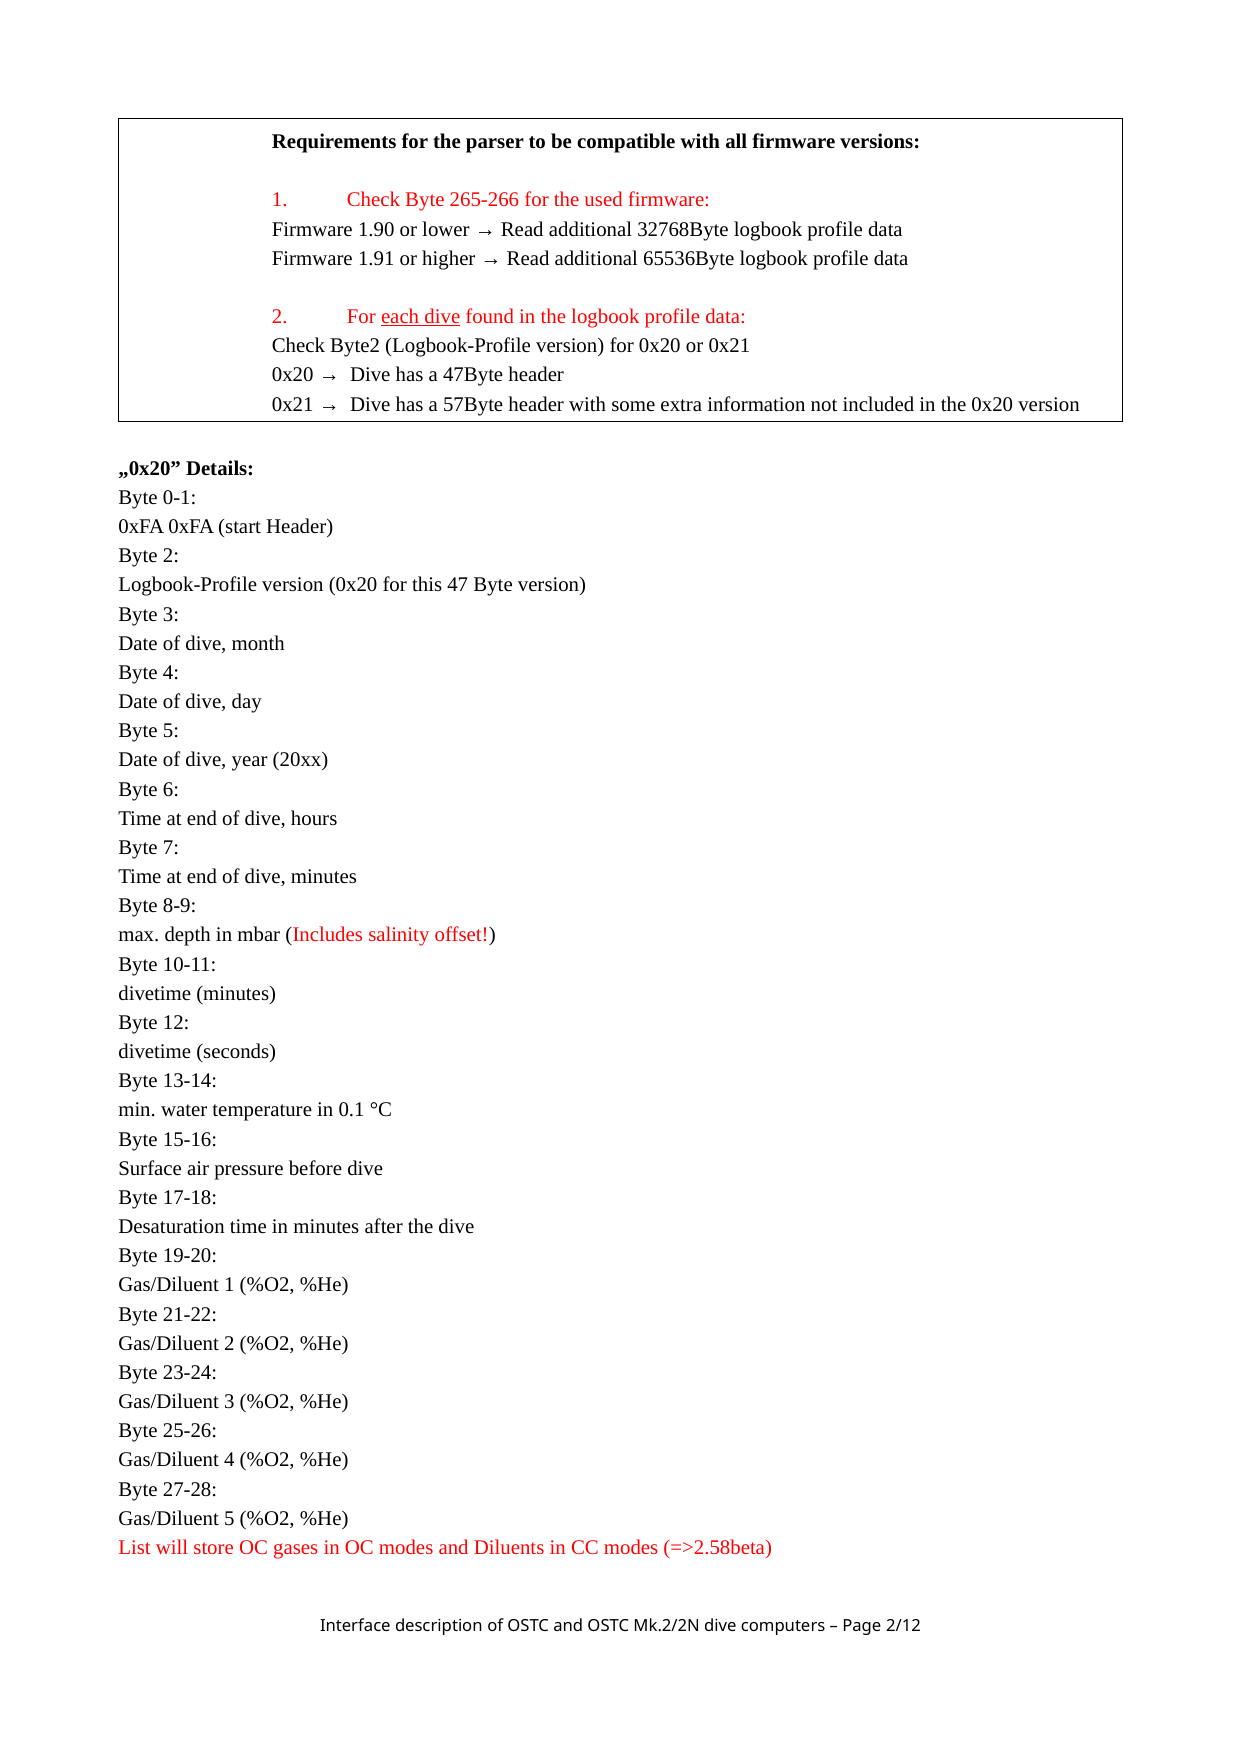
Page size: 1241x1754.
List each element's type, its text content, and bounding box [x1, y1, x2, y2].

text Gas/Diluent 3 (%O2, %He) [118, 1384, 1122, 1413]
text min. water temperature in 0.1 °C [118, 1092, 1122, 1121]
text Byte 7: [118, 830, 1122, 859]
text Gas/Diluent 5 (%O2, %He) [118, 1501, 1122, 1530]
text Byte 6: [118, 771, 1122, 801]
text Logbook-Profile version (0x20 for this 47 Byte version) [118, 567, 1122, 596]
text Time at end of dive, hours [118, 801, 1122, 830]
text Byte 15-16: [118, 1121, 1122, 1151]
text Byte 0-1: [118, 480, 1122, 509]
text Byte 17-18: [118, 1180, 1122, 1209]
text divetime (seconds) [118, 1034, 1122, 1063]
text Gas/Diluent 1 (%O2, %He) [118, 1267, 1122, 1296]
text divetime (minutes) [118, 976, 1122, 1005]
text List will store OC gases in OC modes and Diluents in CC modes (=>2.58beta) [118, 1530, 1122, 1559]
text Byte 2: [118, 538, 1122, 567]
text Gas/Diluent 2 (%O2, %He) [118, 1326, 1122, 1355]
text Byte 19-20: [118, 1238, 1122, 1267]
text Byte 13-14: [118, 1063, 1122, 1092]
text Byte 10-11: [118, 946, 1122, 976]
text Date of dive, month [118, 626, 1122, 655]
text Desaturation time in minutes after the dive [118, 1209, 1122, 1238]
text Byte 5: [118, 713, 1122, 742]
text Time at end of dive, minutes [118, 859, 1122, 888]
text „0x20” Details: [118, 451, 1122, 480]
text Byte 8-9: [118, 888, 1122, 917]
text Byte 12: [118, 1005, 1122, 1034]
text max. depth in mbar (Includes salinity offset!) [118, 917, 1122, 946]
text Date of dive, year (20xx) [118, 742, 1122, 771]
text Byte 3: [118, 596, 1122, 626]
text Gas/Diluent 4 (%O2, %He) [118, 1442, 1122, 1471]
text Byte 27-28: [118, 1471, 1122, 1501]
text Byte 25-26: [118, 1413, 1122, 1442]
text Date of dive, day [118, 684, 1122, 713]
text Byte 23-24: [118, 1355, 1122, 1384]
text 0xFA 0xFA (start Header) [118, 509, 1122, 538]
text Byte 21-22: [118, 1296, 1122, 1326]
table_header Requirements for the parser to be compatible with all firmware versions: Check Byte 265-266 for the used firmware: Firmware 1.90 or lower → Read additional 32768Byte logbook profile data Firmware 1.91 or higher → Read additional 65536Byte logbook profile data For each dive found in the logbook profile data: Check Byte2 (Logbook-Profile version) for 0x20 or 0x21 0x20 → Dive has a 47Byte header 0x21 → Dive has a 57Byte header with some extra information not included in the 0x20 version [119, 119, 1122, 421]
text Byte 4: [118, 655, 1122, 684]
text Surface air pressure before dive [118, 1151, 1122, 1180]
